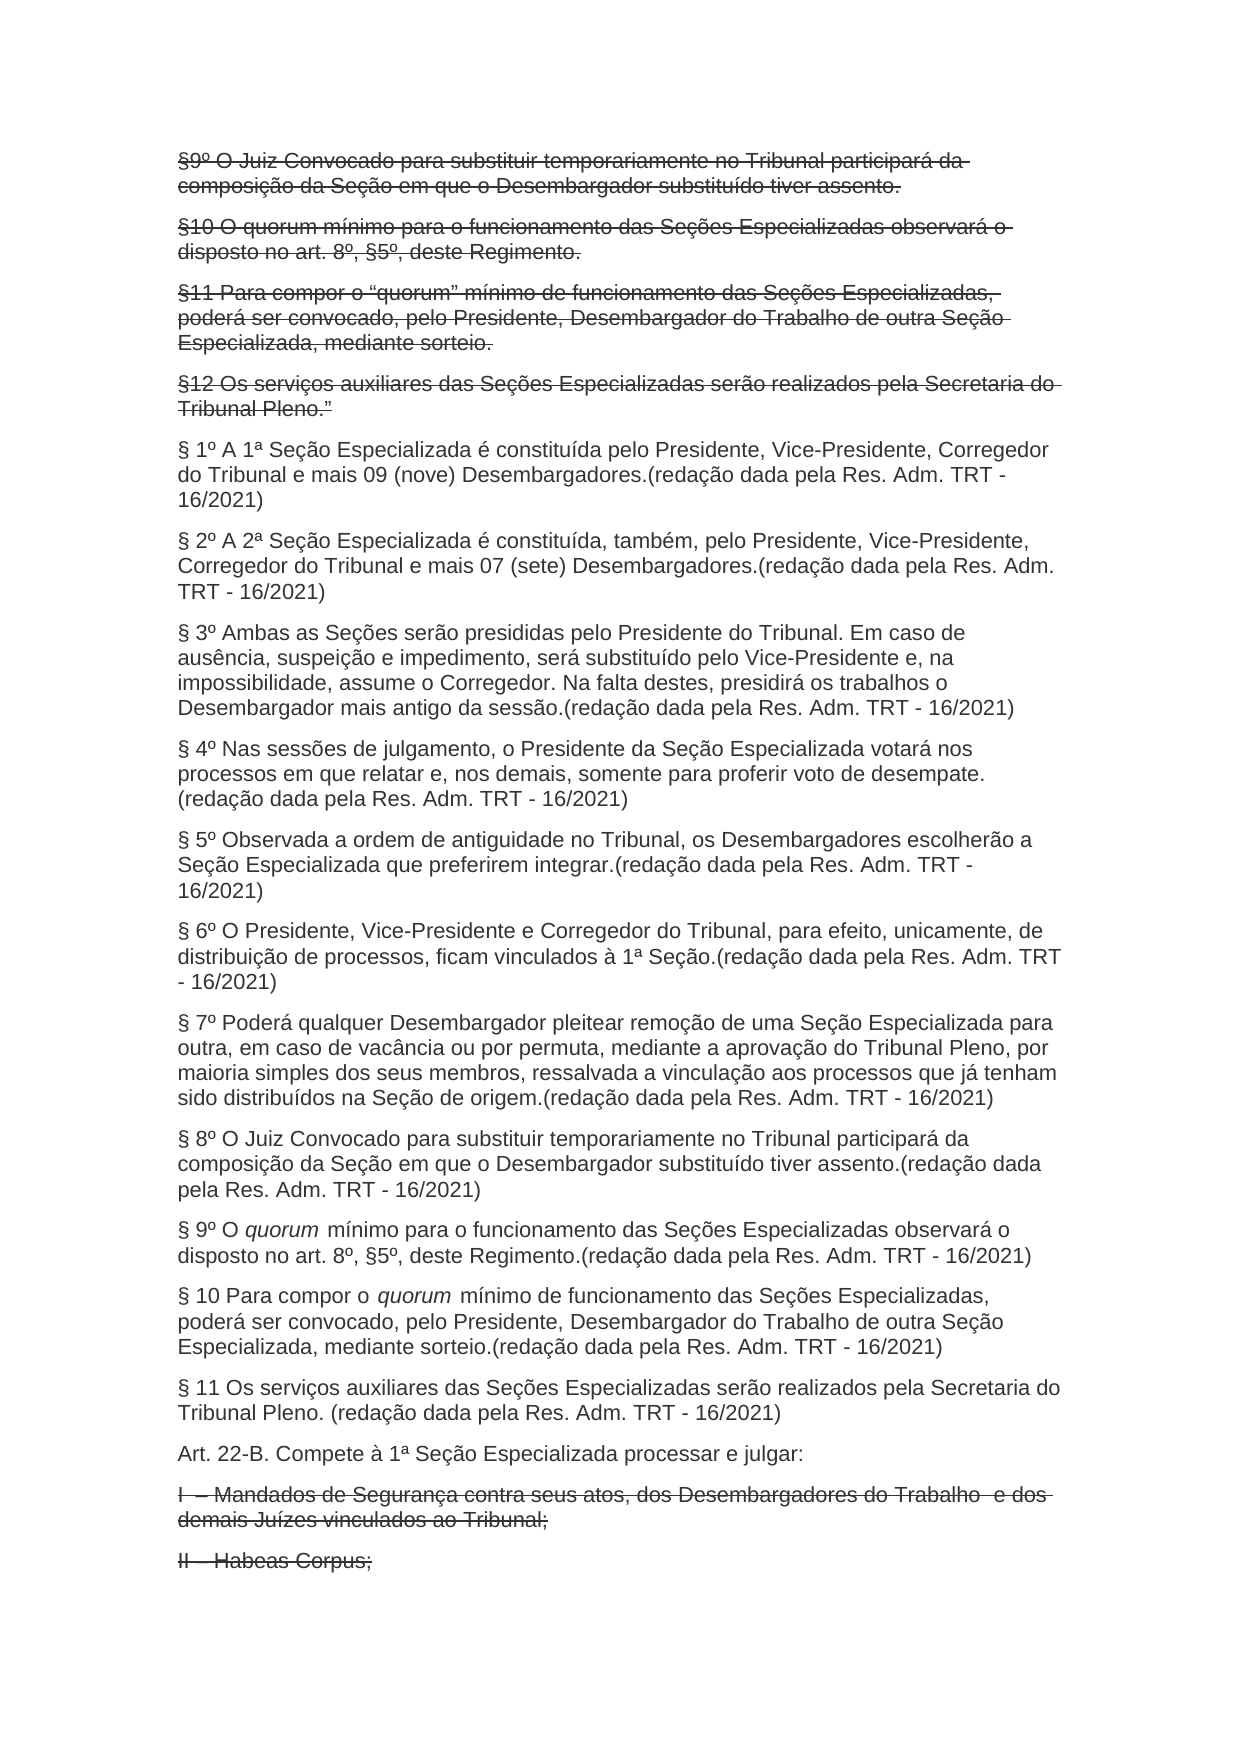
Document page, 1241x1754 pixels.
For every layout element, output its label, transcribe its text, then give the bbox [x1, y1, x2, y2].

text § 10 Para compor o quorum mínimo de funcionamento das Seções Especializadas, poderá ser convocado, pelo Presidente, Desembargador do Trabalho de outra Seção Especializada, mediante sorteio.(redação dada pela Res. Adm. TRT - 16/2021) [177, 1283, 1063, 1359]
text II – Habeas Corpus; [177, 1548, 1063, 1573]
text § 1º A 1ª Seção Especializada é constituída pelo Presidente, Vice-Presidente, Corregedor do Tribunal e mais 09 (nove) Desembargadores.(redação dada pela Res. Adm. TRT - 16/2021) [177, 437, 1063, 513]
text § 8º O Juiz Convocado para substituir temporariamente no Tribunal participará da composição da Seção em que o Desembargador substituído tiver assento.(redação dada pela Res. Adm. TRT - 16/2021) [177, 1126, 1063, 1202]
text § 4º Nas sessões de julgamento, o Presidente da Seção Especializada votará nos processos em que relatar e, nos demais, somente para proferir voto de desempate.(redação dada pela Res. Adm. TRT - 16/2021) [177, 736, 1063, 812]
text § 9º O quorum mínimo para o funcionamento das Seções Especializadas observará o disposto no art. 8º, §5º, deste Regimento.(redação dada pela Res. Adm. TRT - 16/2021) [177, 1217, 1063, 1268]
text § 3º Ambas as Seções serão presididas pelo Presidente do Tribunal. Em caso de ausência, suspeição e impedimento, será substituído pelo Vice-Presidente e, na impossibilidade, assume o Corregedor. Na falta destes, presidirá os trabalhos o Desembargador mais antigo da sessão.(redação dada pela Res. Adm. TRT - 16/2021) [177, 619, 1063, 720]
text §9º O Juiz Convocado para substituir temporariamente no Tribunal participará da composição da Seção em que o Desembargador substituído tiver assento. [177, 148, 1063, 198]
text § 5º Observada a ordem de antiguidade no Tribunal, os Desembargadores escolherão a Seção Especializada que preferirem integrar.(redação dada pela Res. Adm. TRT - 16/2021) [177, 827, 1063, 903]
text §12 Os serviços auxiliares das Seções Especializadas serão realizados pela Secretaria do Tribunal Pleno.” [177, 371, 1063, 421]
text I – Mandados de Segurança contra seus atos, dos Desembargadores do Trabalho e dos demais Juízes vinculados ao Tribunal; [177, 1482, 1063, 1532]
text §11 Para compor o “quorum” mínimo de funcionamento das Seções Especializadas, poderá ser convocado, pelo Presidente, Desembargador do Trabalho de outra Seção Especializada, mediante sorteio. [177, 280, 1063, 355]
text §10 O quorum mínimo para o funcionamento das Seções Especializadas observará o disposto no art. 8º, §5º, deste Regimento. [177, 214, 1063, 264]
text § 11 Os serviços auxiliares das Seções Especializadas serão realizados pela Secretaria do Tribunal Pleno. (redação dada pela Res. Adm. TRT - 16/2021) [177, 1375, 1063, 1425]
text § 6º O Presidente, Vice-Presidente e Corregedor do Tribunal, para efeito, unicamente, de distribuição de processos, ficam vinculados à 1ª Seção.(redação dada pela Res. Adm. TRT - 16/2021) [177, 918, 1063, 994]
text § 7º Poderá qualquer Desembargador pleitear remoção de uma Seção Especializada para outra, em caso de vacância ou por permuta, mediante a aprovação do Tribunal Pleno, por maioria simples dos seus membros, ressalvada a vinculação aos processos que já tenham sido distribuídos na Seção de origem.(redação dada pela Res. Adm. TRT - 16/2021) [177, 1010, 1063, 1111]
text § 2º A 2ª Seção Especializada é constituída, também, pelo Presidente, Vice-Presidente, Corregedor do Tribunal e mais 07 (sete) Desembargadores.(redação dada pela Res. Adm. TRT - 16/2021) [177, 528, 1063, 604]
text Art. 22-B. Compete à 1ª Seção Especializada processar e julgar: [177, 1441, 1063, 1466]
